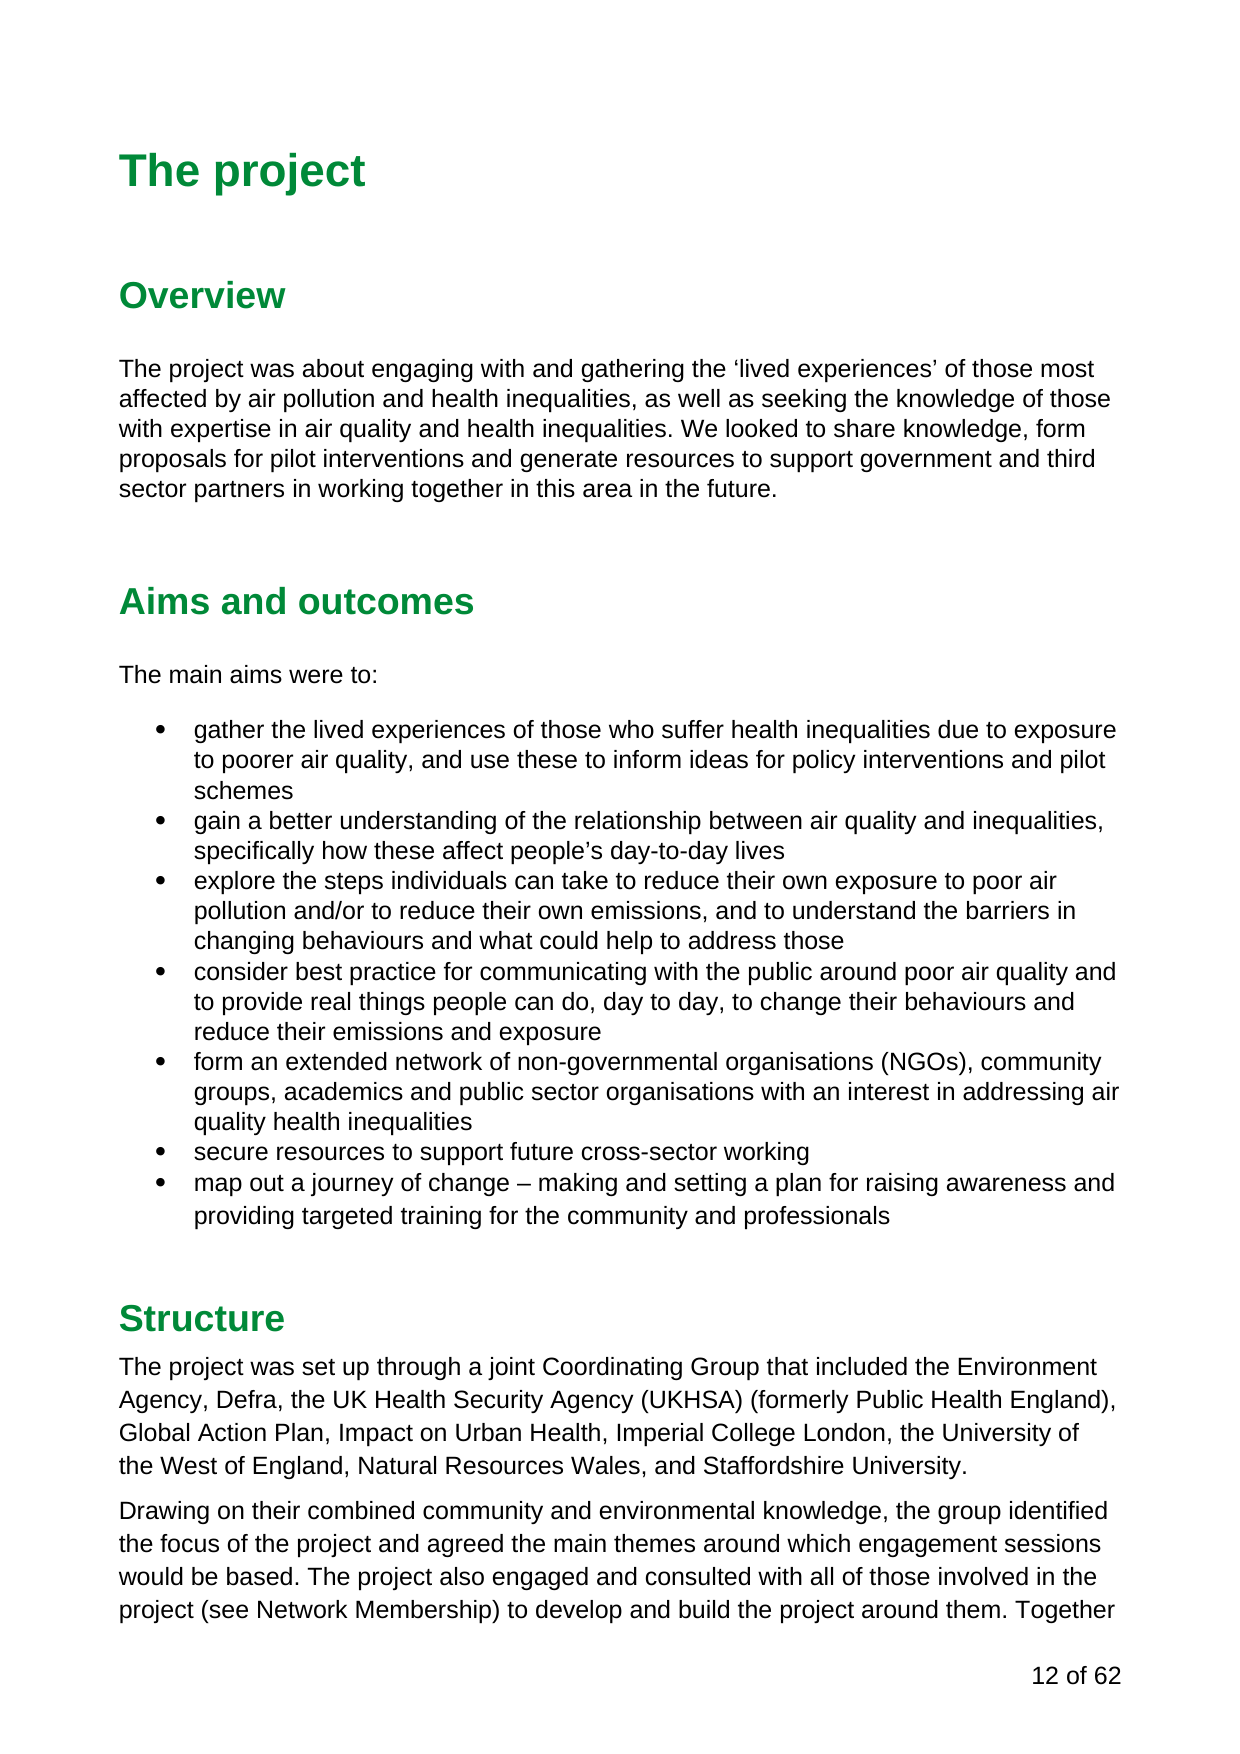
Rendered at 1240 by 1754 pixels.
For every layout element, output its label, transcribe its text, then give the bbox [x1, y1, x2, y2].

list form an extended network of non-governmental organisations (NGOs), community groups, academics and public sector organisations with an interest in addressing air quality health inequalities [156, 1047, 1121, 1136]
list consider best practice for communicating with the public around poor air quality and to provide real things people can do, day to day, to change their behaviours and reduce their emissions and exposure [156, 956, 1121, 1046]
text The project was about engaging with and gathering the ‘lived experiences’ of those most affected by air pollution and health inequalities, as well as seeking the knowledge of those with expertise in air quality and health inequalities. We looked to share knowledge, form proposals for pilot interventions and generate resources to support government and third sector partners in working together in this area in the future. [118, 354, 1121, 503]
subtitle Overview [118, 273, 1121, 317]
list secure resources to support future cross-sector working [156, 1137, 1121, 1166]
subtitle Structure [118, 1296, 1121, 1339]
text The project was set up through a joint Coordinating Group that included the Environment Agency, Defra, the UK Health Security Agency (UKHSA) (formerly Public Health England), Global Action Plan, Impact on Urban Health, Imperial College London, the University of the West of England, Natural Resources Wales, and Staffordshire University. [118, 1352, 1121, 1479]
list gain a better understanding of the relationship between air quality and inequalities, specifically how these affect people’s day-to-day lives [156, 806, 1121, 865]
list explore the steps individuals can take to reduce their own exposure to poor air pollution and/or to reduce their own emissions, and to understand the barriers in changing behaviours and what could help to address those [156, 866, 1121, 955]
list gather the lived experiences of those who suffer health inequalities due to exposure to poorer air quality, and use these to inform ideas for policy interventions and pilot schemes [156, 715, 1121, 804]
list map out a journey of change – making and setting a plan for raising awareness and providing targeted training for the community and professionals [156, 1167, 1121, 1229]
subtitle The project [118, 143, 1121, 196]
text Drawing on their combined community and environmental knowledge, the group identified the focus of the project and agreed the main themes around which engagement sessions would be based. The project also engaged and consulted with all of those involved in the project (see Network Membership) to develop and build the project around them. Together [118, 1496, 1121, 1624]
text The main aims were to: [118, 660, 1121, 689]
subtitle Aims and outcomes [118, 579, 1121, 623]
